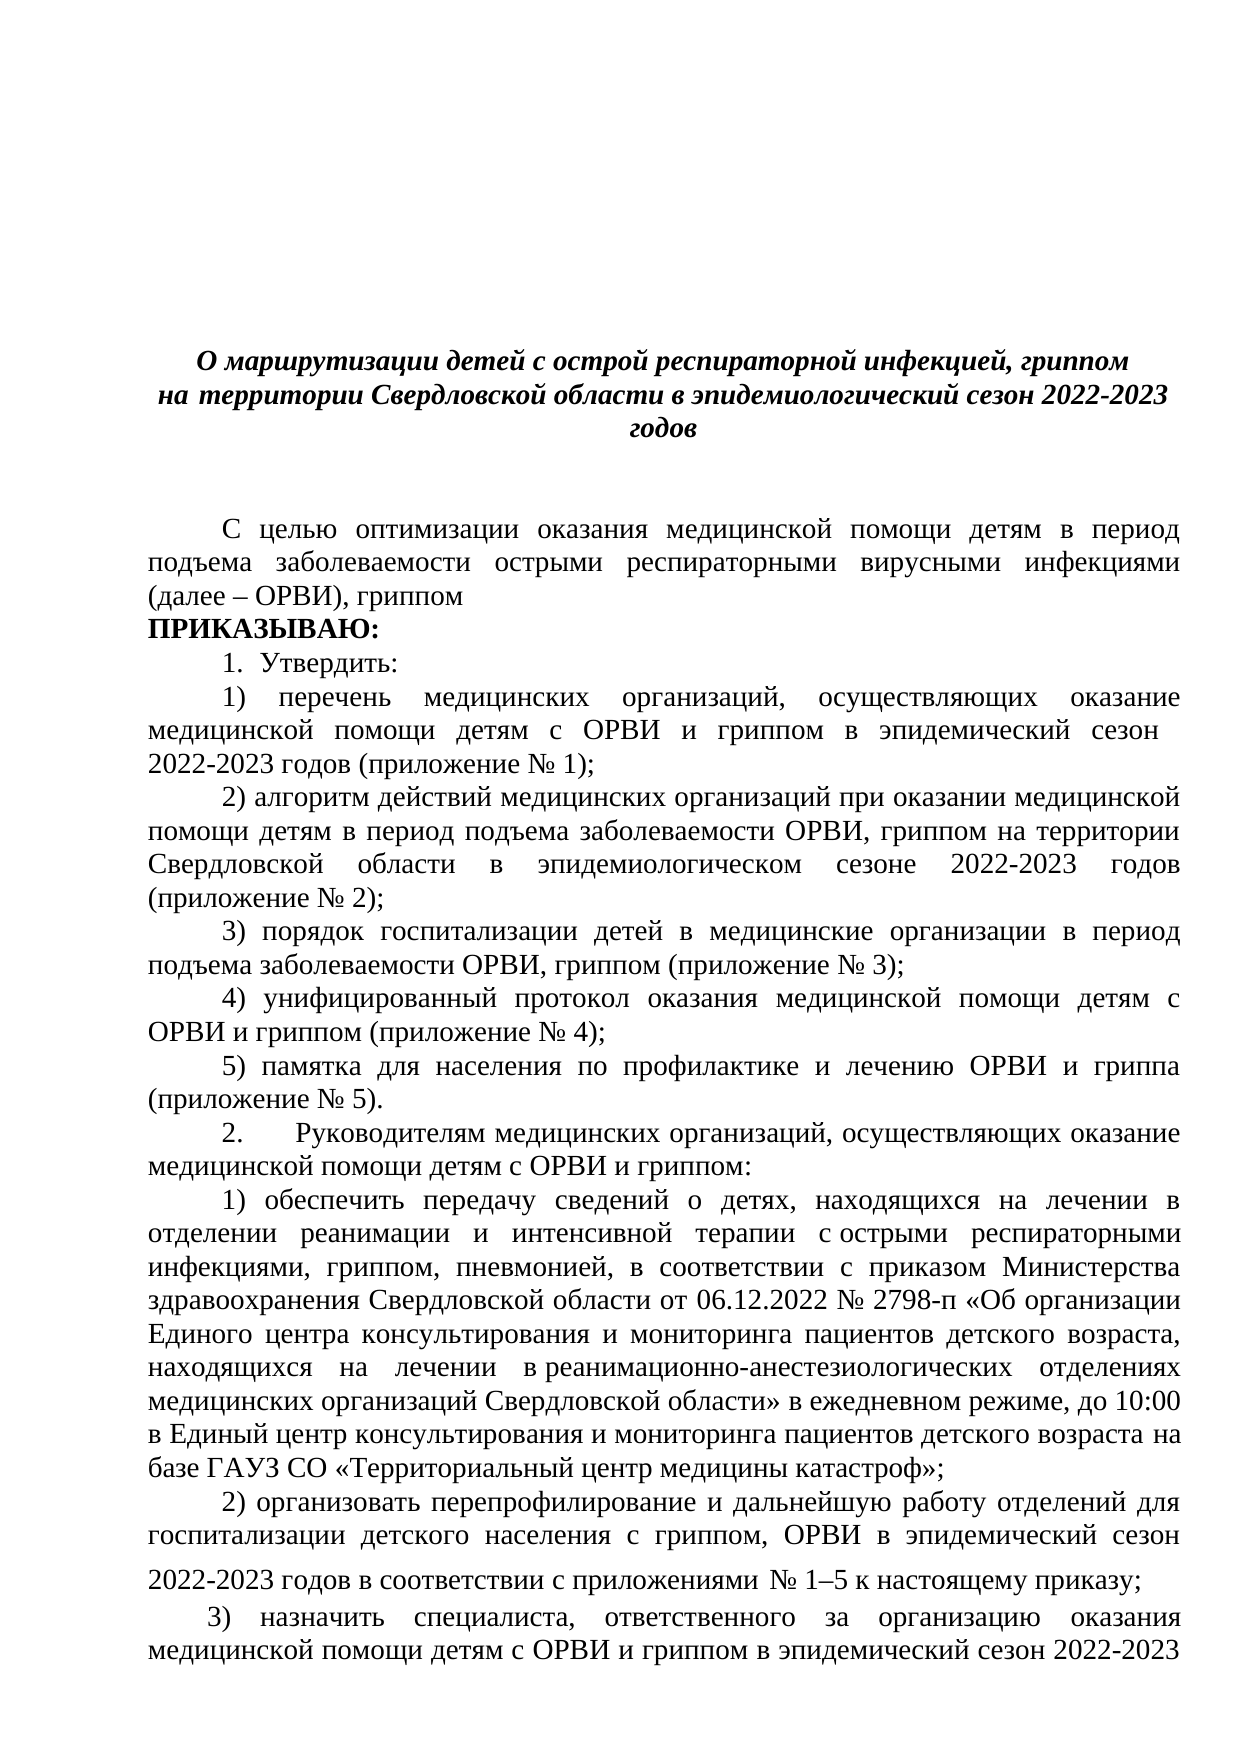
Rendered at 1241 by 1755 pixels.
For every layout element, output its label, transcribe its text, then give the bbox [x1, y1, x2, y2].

text 1) обеспечить передачу сведений о детях, находящихся на лечении в отделении реанимации и интенсивной терапии с острыми респираторными инфекциями, гриппом, пневмонией, в соответствии с приказом Министерства здравоохранения Свердловской области от 06.12.2022 № 2798-п «Об организации Единого центра консультирования и мониторинга пациентов детского возраста, находящихся на лечении в реанимационно-анестезиологических отделениях медицинских организаций Свердловской области» в ежедневном режиме, до 10:00 в Единый центр консультирования и мониторинга пациентов детского возраста на базе ГАУЗ СО «Территориальный центр медицины катастроф»; [148, 1182, 1181, 1484]
text 2. Руководителям медицинских организаций, осуществляющих оказание медицинской помощи детям с ОРВИ и гриппом: [148, 1115, 1181, 1182]
text 2) алгоритм действий медицинских организаций при оказании медицинской помощи детям в период подъема заболеваемости ОРВИ, гриппом на территории Свердловской области в эпидемиологическом сезоне 2022-2023 годов (приложение № 2); [148, 779, 1181, 913]
list Утвердить: [222, 645, 1181, 679]
text 3) порядок госпитализации детей в медицинские организации в период подъема заболеваемости ОРВИ, гриппом (приложение № 3); [148, 913, 1181, 981]
text 4) унифицированный протокол оказания медицинской помощи детям с ОРВИ и гриппом (приложение № 4); [148, 981, 1181, 1048]
text ПРИКАЗЫВАЮ: [148, 612, 1181, 645]
text О маршрутизации детей с острой респираторной инфекцией, гриппом на территории Свердловской области в эпидемиологический сезон 2022-2023 годов [148, 343, 1181, 444]
text 5) памятка для населения по профилактике и лечению ОРВИ и гриппа (приложение № 5). [148, 1048, 1181, 1115]
title 3) назначить специалиста, ответственного за организацию оказания медицинской помощи детям с ОРВИ и гриппом в эпидемический сезон 2022-2023 [148, 1599, 1181, 1666]
text 2) организовать перепрофилирование и дальнейшую работу отделений для госпитализации детского населения с гриппом, ОРВИ в эпидемический сезон 2022-2023 годов в соответствии с приложениями № 1–5 к настоящему приказу; [148, 1484, 1181, 1599]
text 1) перечень медицинских организаций, осуществляющих оказание медицинской помощи детям с ОРВИ и гриппом в эпидемический сезон 2022-2023 годов (приложение № 1); [148, 679, 1181, 779]
text С целью оптимизации оказания медицинской помощи детям в период подъема заболеваемости острыми респираторными вирусными инфекциями (далее – ОРВИ), гриппом [148, 511, 1181, 612]
